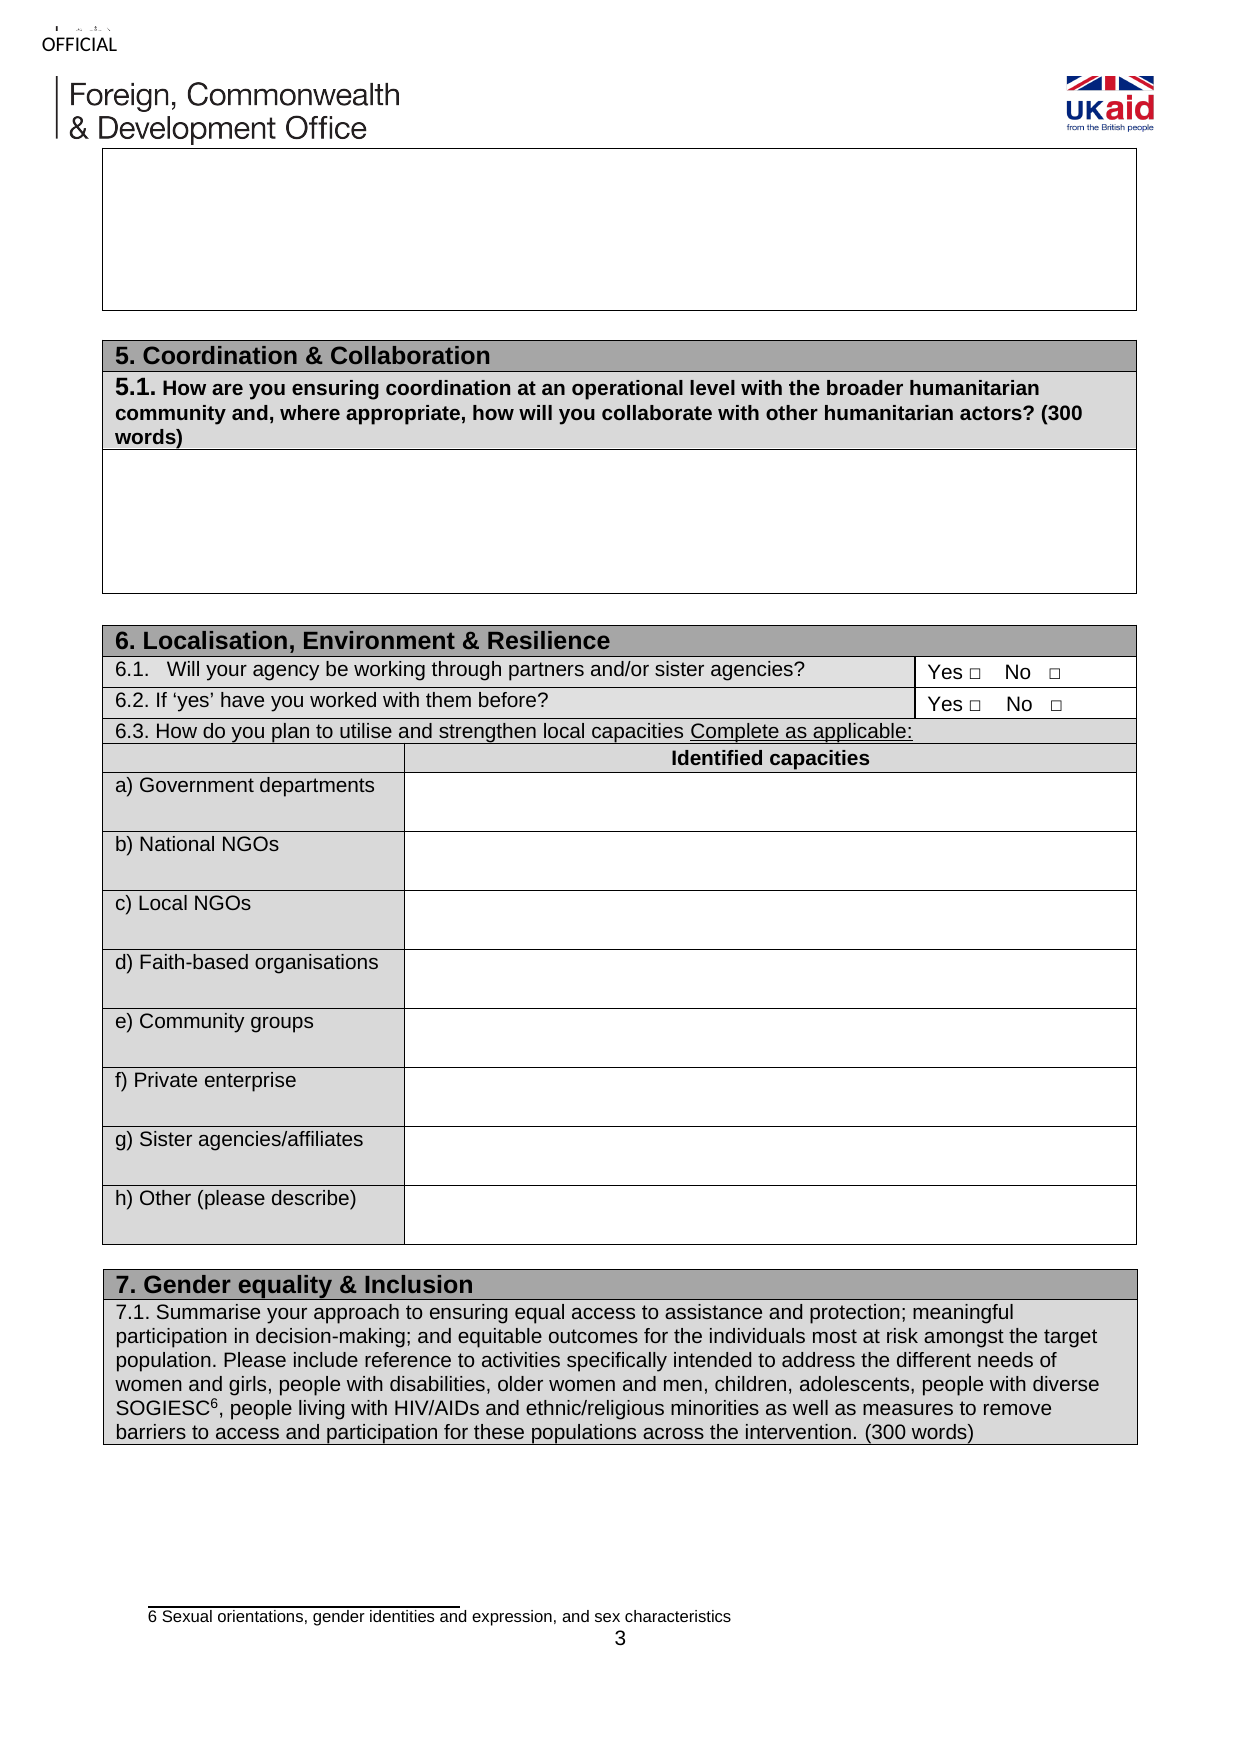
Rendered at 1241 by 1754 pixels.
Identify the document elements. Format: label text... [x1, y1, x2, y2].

table_cell 6. Localisation, Environment & Resilience [103, 626, 1136, 656]
table_header 7. Gender equality & Inclusion [104, 1270, 1137, 1299]
table_cell g) Sister agencies/affiliates [103, 1127, 404, 1185]
table_cell [405, 1186, 1136, 1244]
table_cell [405, 832, 1136, 890]
table_cell a) Government departments [103, 773, 404, 831]
table_cell Yes ☐ No ☐ [916, 688, 1136, 718]
table_cell f) Private enterprise [103, 1068, 404, 1126]
table_cell 5.1. How are you ensuring coordination at an operational level with the broader humanitarian community and, where appropriate, how will you collaborate with other humanitarian actors? (300 words) [103, 372, 1136, 448]
table_header 5. Coordination & Collaboration [103, 341, 1136, 371]
table_cell [405, 950, 1136, 1008]
table_cell [103, 744, 404, 772]
table_cell [103, 149, 1136, 310]
table_cell [405, 1068, 1136, 1126]
table_cell 6.1. Will your agency be working through partners and/or sister agencies? [103, 657, 914, 687]
table_cell Yes ☐ No ☐ [916, 657, 1136, 687]
table_cell b) National NGOs [103, 832, 404, 890]
table_cell 6.2. If ‘yes’ have you worked with them before? [103, 688, 914, 718]
table_cell [405, 891, 1136, 949]
table_cell e) Community groups [103, 1009, 404, 1067]
table_cell d) Faith-based organisations [103, 950, 404, 1008]
table_cell Identified capacities [405, 744, 1136, 772]
table_cell [405, 1009, 1136, 1067]
table_cell h) Other (please describe) [103, 1186, 404, 1244]
table_cell [405, 1127, 1136, 1185]
table_cell [103, 450, 1136, 593]
table_cell [103, 594, 1137, 624]
table_cell 6.3. How do you plan to utilise and strengthen local capacities Complete as applicable: [103, 719, 1136, 743]
table_cell c) Local NGOs [103, 891, 404, 949]
table_cell [405, 773, 1136, 831]
table_cell 7.1. Summarise your approach to ensuring equal access to assistance and protection; meaningful participation in decision-making; and equitable outcomes for the individuals most at risk amongst the target population. Please include reference to activities specifically intended to address the different needs of women and girls, people with disabilities, older women and men, children, adolescents, people with diverse SOGIESC, people living with HIV/AIDs and ethnic/religious minorities as well as measures to remove barriers to access and participation for these populations across the intervention. (300 words) [104, 1300, 1137, 1444]
